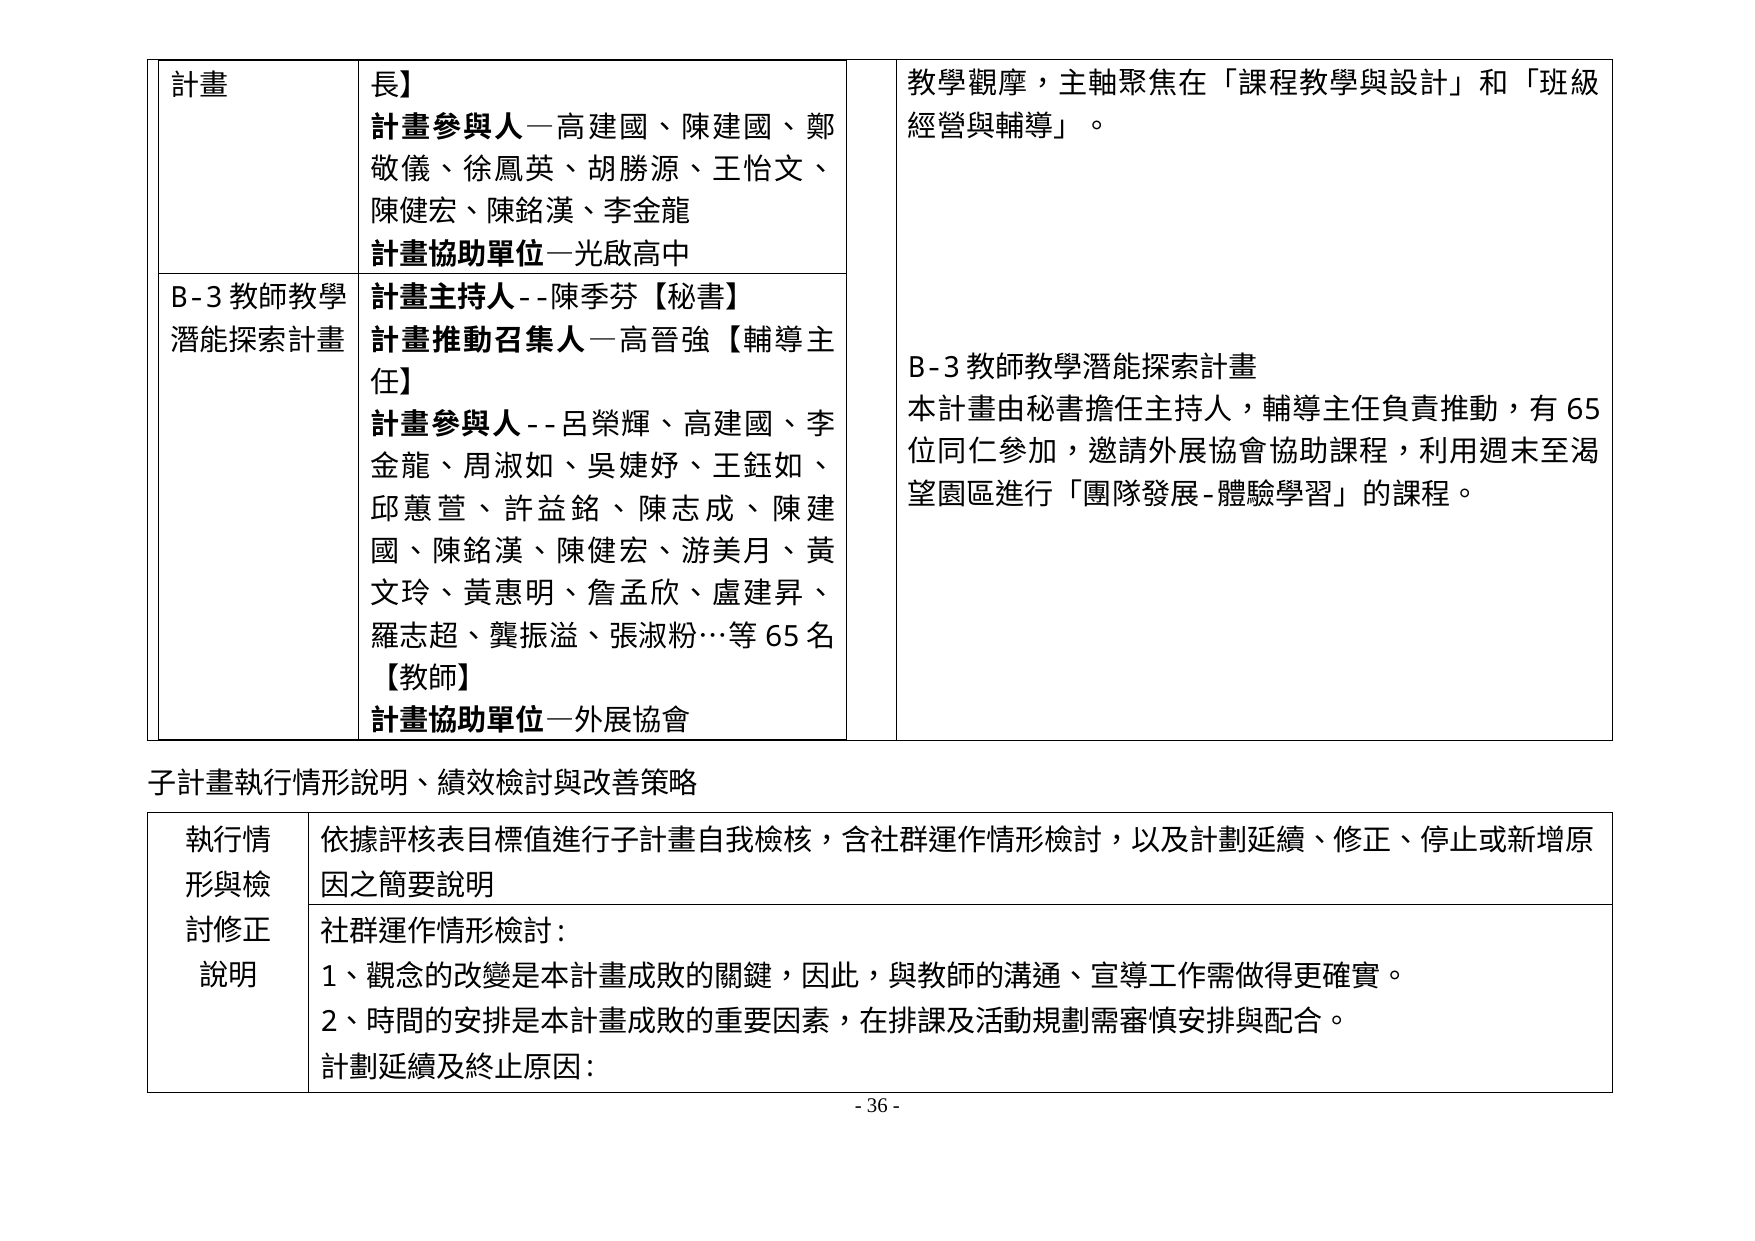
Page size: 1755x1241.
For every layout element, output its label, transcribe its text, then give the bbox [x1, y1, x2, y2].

table_cell [148, 60, 158, 740]
table_cell B-3教師教學潛能探索計畫 [159, 274, 358, 739]
table_cell 計畫 [159, 61, 358, 273]
table_cell 社群運作情形檢討: 1、觀念的改變是本計畫成敗的關鍵，因此，與教師的溝通、宣導工作需做得更確實。 2、時間的安排是本計畫成敗的重要因素，在排課及活動規劃需審慎安排與配合。 計劃延續及終止原因: [309, 905, 1612, 1092]
table_header 依據評核表目標值進行子計畫自我檢核，含社群運作情形檢討，以及計劃延續、修正、停止或新增原因之簡要說明 [309, 813, 1612, 904]
table_cell 長】 計畫參與人—高建國、陳建國、鄭敬儀、徐鳳英、胡勝源、王怡文、陳健宏、陳銘漢、李金龍 計畫協助單位—光啟高中 [359, 61, 846, 273]
table_cell [847, 60, 896, 740]
table_cell 教學觀摩，主軸聚焦在「課程教學與設計」和「班級經營與輔導」。 B-3教師教學潛能探索計畫 本計畫由秘書擔任主持人，輔導主任負責推動，有65位同仁參加，邀請外展協會協助課程，利用週末至渴望園區進行「團隊發展-體驗學習」的課程。 [897, 60, 1612, 740]
text 子計畫執行情形說明、績效檢討與改善策略 [147, 754, 1609, 800]
table_cell 計畫主持人--陳季芬【秘書】 計畫推動召集人—高晉強【輔導主任】 計畫參與人--呂榮輝、高建國、李金龍、周淑如、吳婕妤、王鈺如、邱蕙萱、許益銘、陳志成、陳建國、陳銘漢、陳健宏、游美月、黃文玲、黃惠明、詹孟欣、盧建昇、羅志超、龔振溢、張淑粉…等65名【教師】 計畫協助單位—外展協會 [359, 274, 846, 739]
table_header 執行情形與檢討修正說明 [148, 813, 308, 1092]
